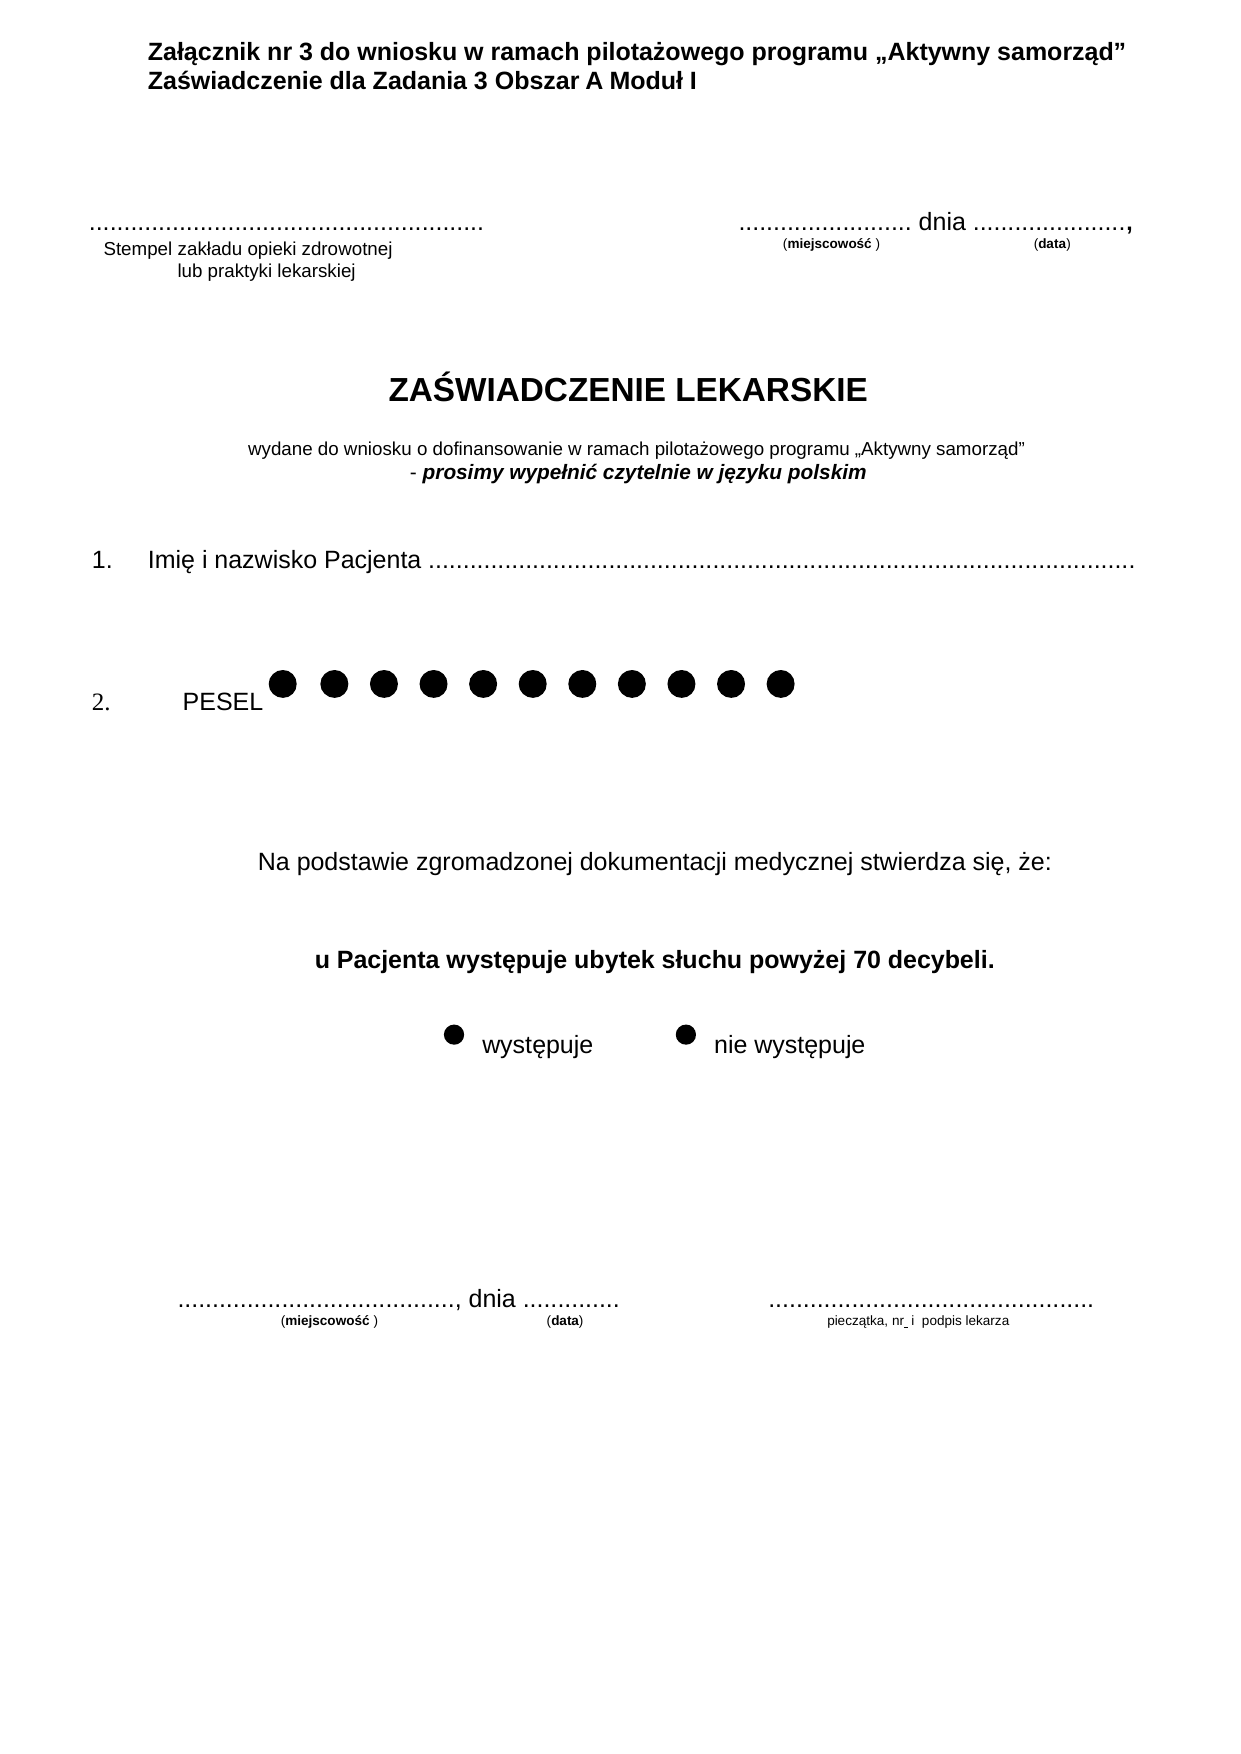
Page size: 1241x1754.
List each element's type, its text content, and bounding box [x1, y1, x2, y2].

text lub praktyki lekarskiej [103, 260, 429, 282]
list PESEL            [92, 640, 1162, 727]
subtitle ZAŚWIADCZENIE LEKARSKIE [103, 370, 1162, 408]
text ......................................................... ......................... dnia ......................, [89, 121, 1152, 236]
list Imię i nazwisko Pacjenta ...................................................................................................... [92, 545, 1162, 574]
text (miejscowość ) (data) pieczątka, nr i podpis lekarza [281, 1313, 1108, 1337]
text - prosimy wypełnić czytelnie w języku polskim [110, 459, 1162, 483]
text ........................................, dnia .............. ............................................... [177, 1284, 1108, 1313]
text Na podstawie zgromadzonej dokumentacji medycznej stwierdza się, że: [110, 847, 1162, 875]
text  występuje  nie występuje [148, 1003, 1162, 1065]
text u Pacjenta występuje ubytek słuchu powyżej 70 decybeli. [148, 945, 1162, 974]
text Stempel zakładu opieki zdrowotnej (miejscowość ) (data) [103, 236, 1108, 260]
text wydane do wniosku o dofinansowanie w ramach pilotażowego programu „Aktywny samorząd” [110, 438, 1162, 459]
